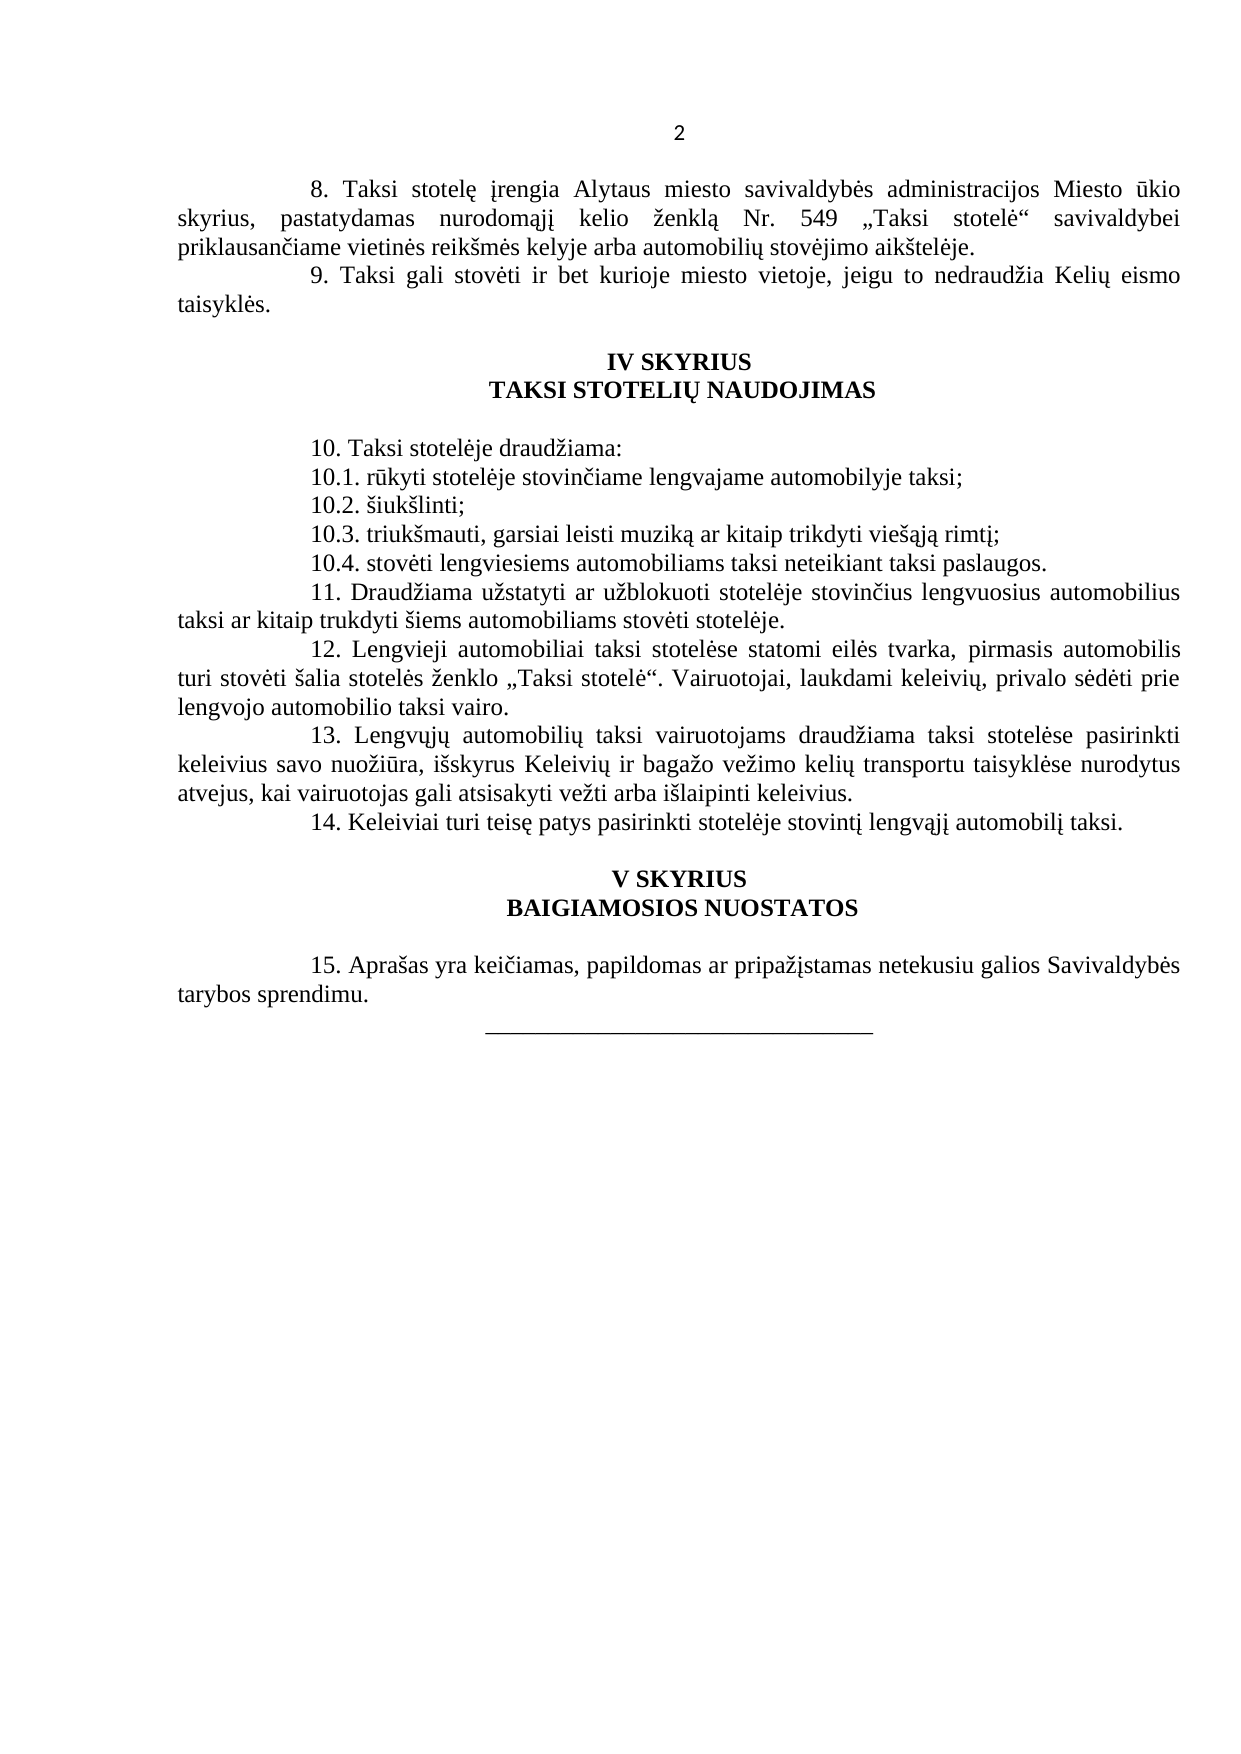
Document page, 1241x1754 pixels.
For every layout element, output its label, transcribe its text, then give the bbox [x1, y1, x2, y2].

text _______________________________ [177, 1008, 1181, 1037]
text 13. Lengvųjų automobilių taksi vairuotojams draudžiama taksi stotelėse pasirinkti keleivius savo nuožiūra, išskyrus Keleivių ir bagažo vežimo kelių transportu taisyklėse nurodytus atvejus, kai vairuotojas gali atsisakyti vežti arba išlaipinti keleivius. [177, 720, 1181, 807]
text TAKSI STOTELIŲ NAUDOJIMAS [177, 375, 1181, 404]
text V SKYRIUS [177, 864, 1181, 893]
text 9. Taksi gali stovėti ir bet kurioje miesto vietoje, jeigu to nedraudžia Kelių eismo taisyklės. [177, 260, 1181, 318]
text 10.2. šiukšlinti; [177, 490, 1181, 519]
text 14. Keleiviai turi teisę patys pasirinkti stotelėje stovintį lengvąjį automobilį taksi. [177, 807, 1181, 835]
text 15. Aprašas yra keičiamas, papildomas ar pripažįstamas netekusiu galios Savivaldybės tarybos sprendimu. [177, 950, 1181, 1008]
text 10.4. stovėti lengviesiems automobiliams taksi neteikiant taksi paslaugos. [177, 548, 1181, 577]
text 10.3. triukšmauti, garsiai leisti muziką ar kitaip trikdyti viešąją rimtį; [177, 519, 1181, 548]
text IV SKYRIUS [177, 347, 1181, 375]
text 8. Taksi stotelę įrengia Alytaus miesto savivaldybės administracijos Miesto ūkio skyrius, pastatydamas nurodomąjį kelio ženklą Nr. 549 „Taksi stotelė“ savivaldybei priklausančiame vietinės reikšmės kelyje arba automobilių stovėjimo aikštelėje. [177, 174, 1181, 260]
text 12. Lengvieji automobiliai taksi stotelėse statomi eilės tvarka, pirmasis automobilis turi stovėti šalia stotelės ženklo „Taksi stotelė“. Vairuotojai, laukdami keleivių, privalo sėdėti prie lengvojo automobilio taksi vairo. [177, 634, 1181, 720]
text 11. Draudžiama užstatyti ar užblokuoti stotelėje stovinčius lengvuosius automobilius taksi ar kitaip trukdyti šiems automobiliams stovėti stotelėje. [177, 577, 1181, 634]
text 10. Taksi stotelėje draudžiama: [177, 433, 1181, 462]
text 10.1. rūkyti stotelėje stovinčiame lengvajame automobilyje taksi; [177, 462, 1181, 490]
text BAIGIAMOSIOS NUOSTATOS [177, 893, 1181, 922]
